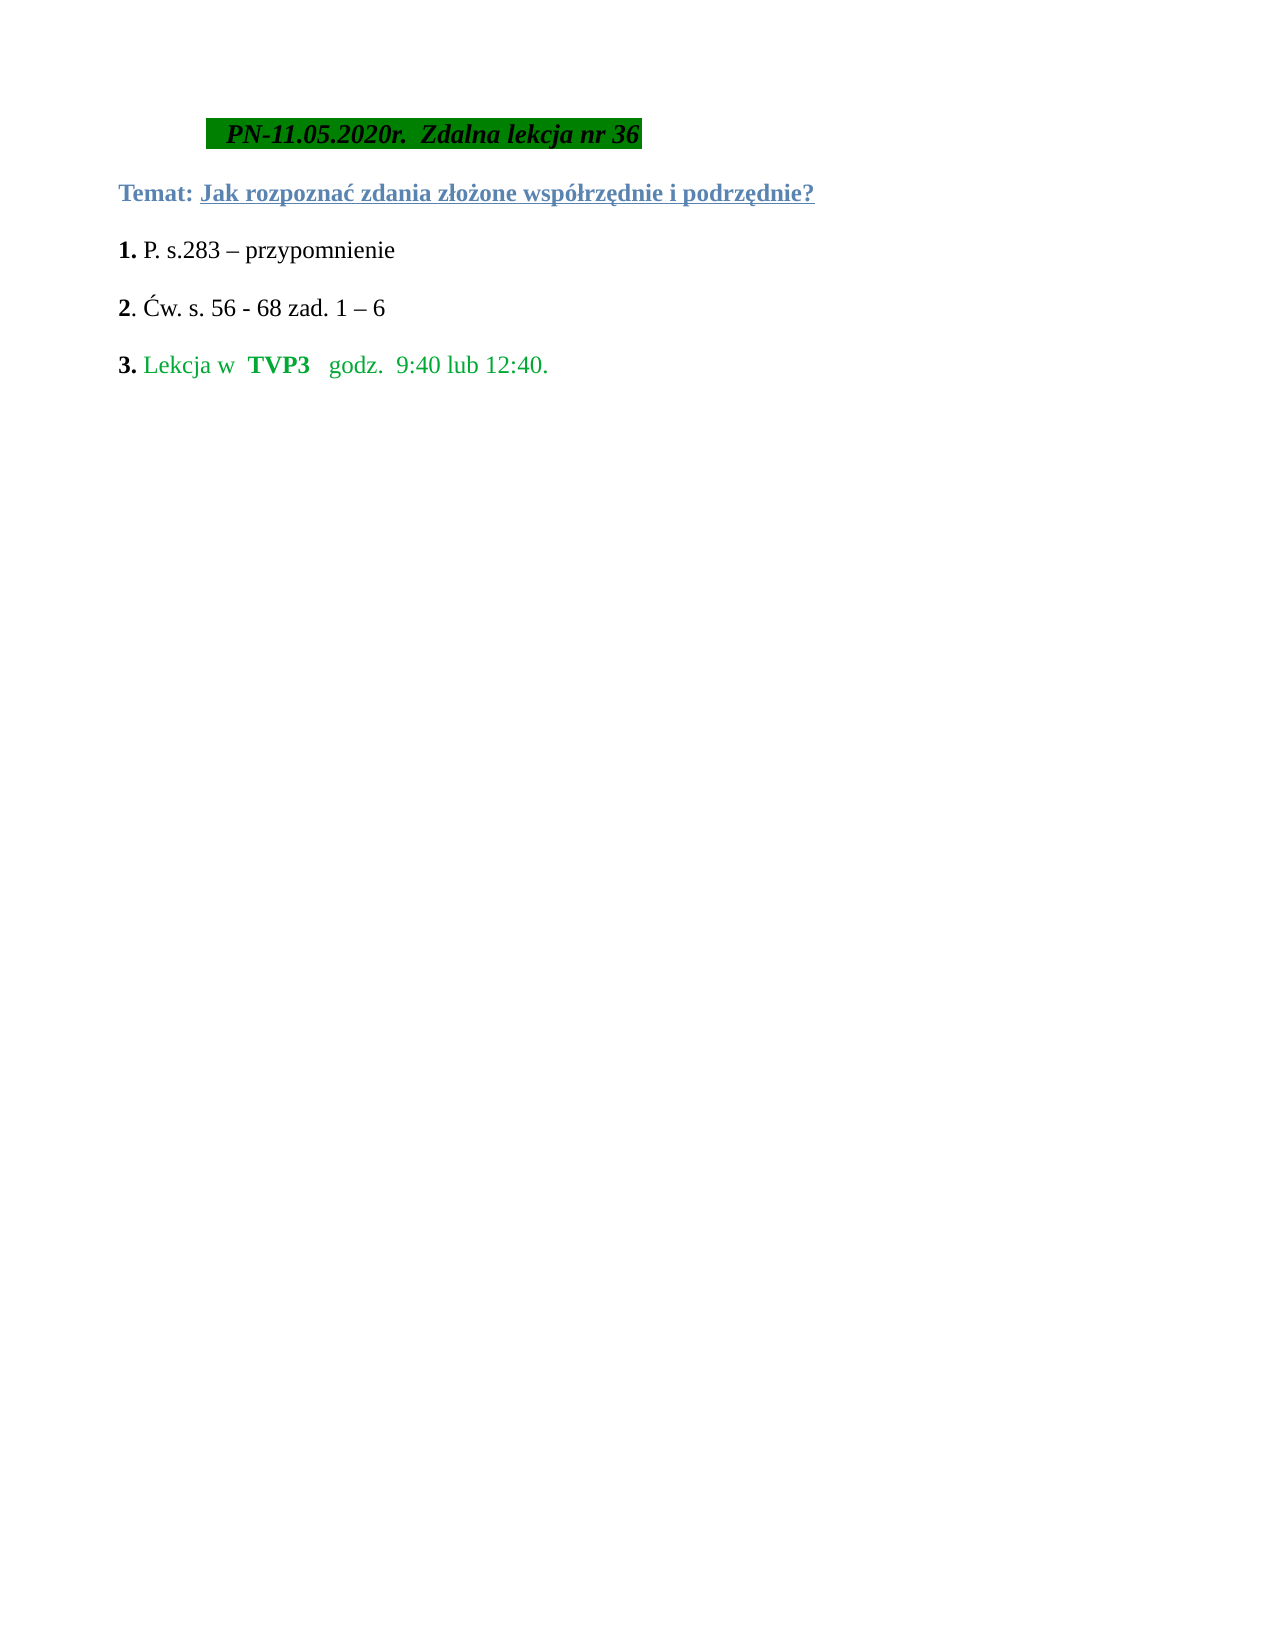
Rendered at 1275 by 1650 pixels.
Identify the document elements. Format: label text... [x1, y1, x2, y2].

text 2. Ćw. s. 56 - 68 zad. 1 – 6 [118, 293, 1157, 322]
text PN-11.05.2020r. Zdalna lekcja nr 36 [118, 118, 1157, 149]
text Temat: Jak rozpoznać zdania złożone współrzędnie i podrzędnie? [118, 178, 1157, 207]
text 3. Lekcja w TVP3 godz. 9:40 lub 12:40. [118, 351, 1157, 379]
text 1. P. s.283 – przypomnienie [118, 236, 1157, 264]
